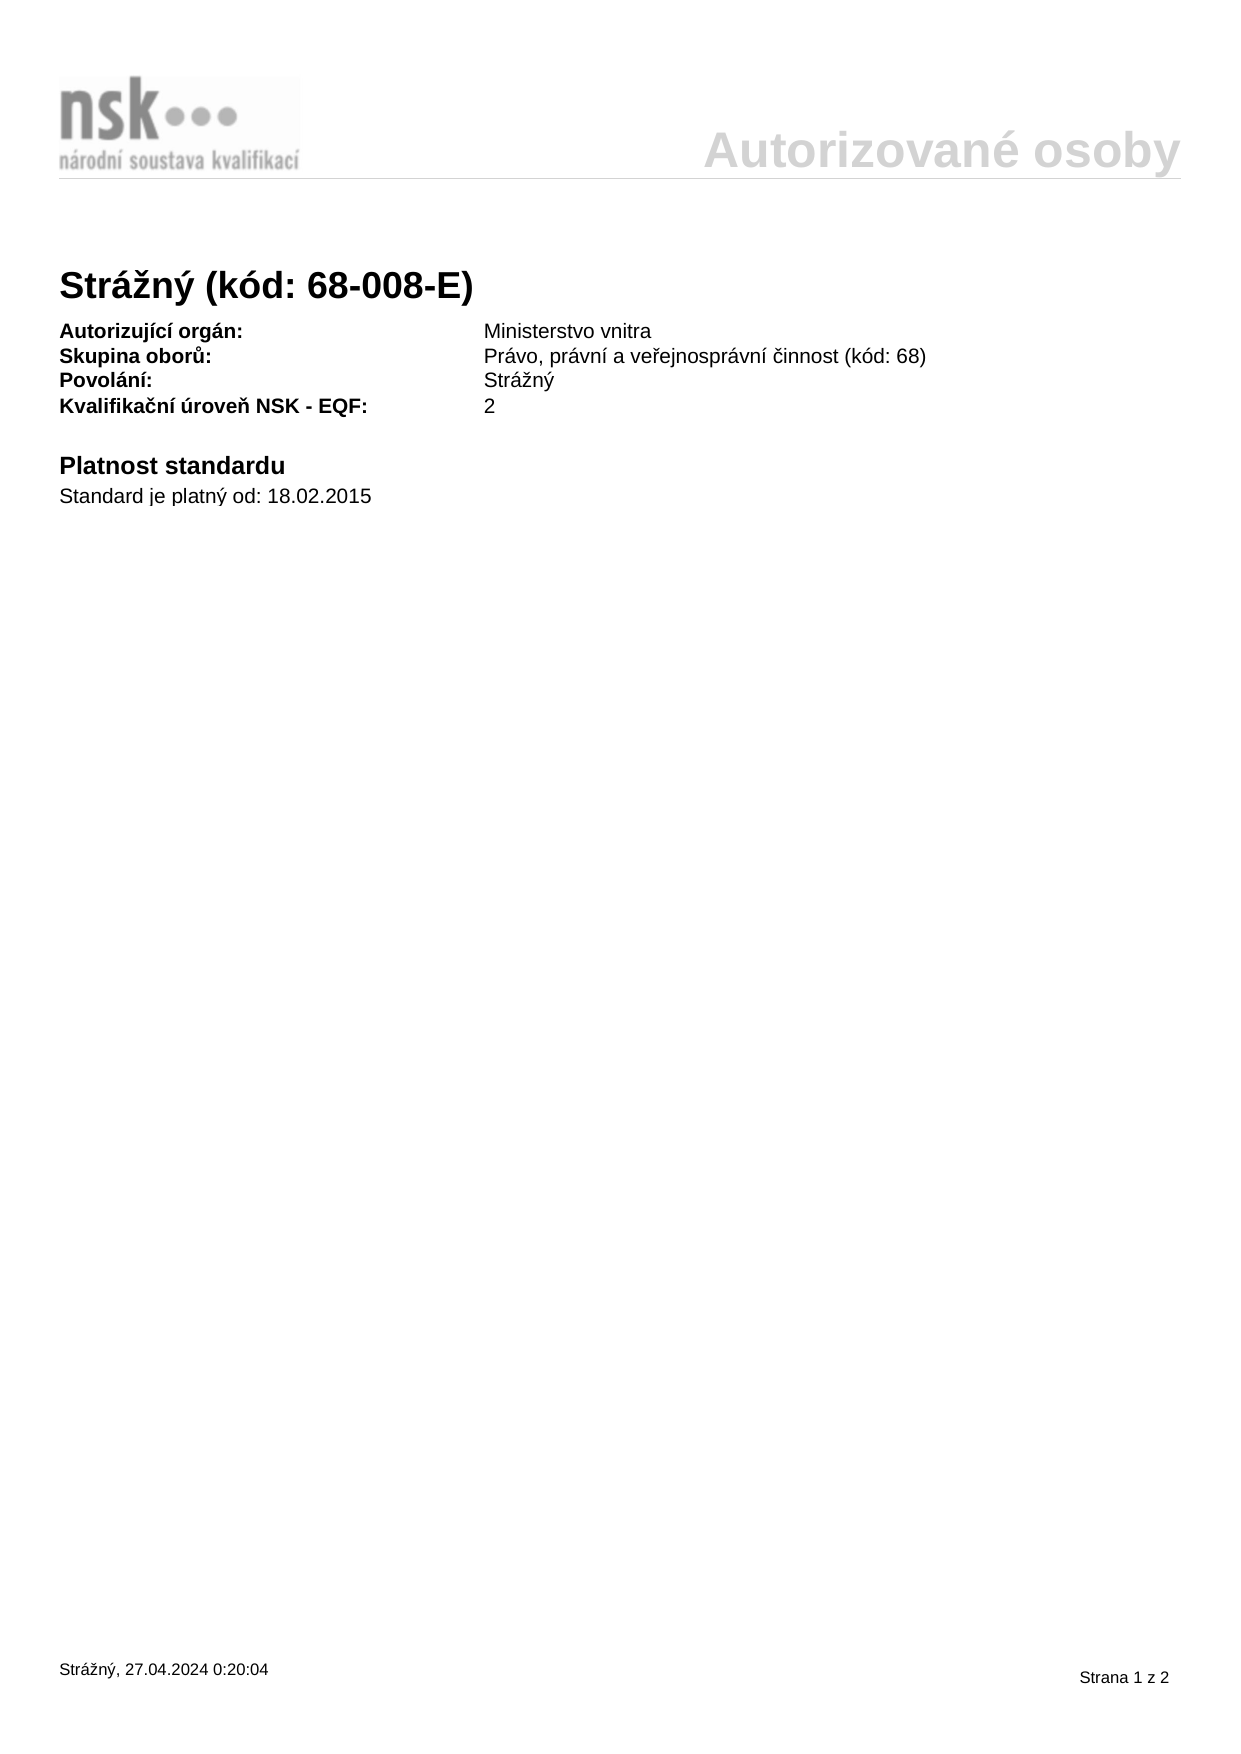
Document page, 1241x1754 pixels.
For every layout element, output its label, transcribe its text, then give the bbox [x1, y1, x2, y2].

table_cell [484, 307, 620, 319]
table_cell [862, 196, 1169, 224]
table_cell [626, 418, 862, 447]
table_cell [484, 1384, 620, 1659]
table_cell [620, 418, 626, 447]
table_cell [626, 307, 862, 319]
table_cell [626, 806, 862, 1106]
table_cell Strážný [484, 368, 1181, 393]
table_cell Skupina oborů: [59, 344, 483, 368]
table_cell Povolání: [59, 368, 483, 392]
table_cell [59, 196, 483, 224]
table_cell [1169, 1106, 1181, 1383]
table_cell [862, 1384, 1169, 1659]
table_cell [626, 1106, 862, 1383]
table_cell [59, 418, 483, 447]
picture [58, 59, 621, 172]
table_cell [620, 1106, 626, 1383]
table_cell [620, 506, 626, 806]
table_cell [862, 307, 1169, 319]
table_cell [620, 307, 626, 319]
table_cell 2 [484, 394, 1181, 417]
table_cell [59, 172, 483, 178]
table_cell Strana 1 z 2 [862, 1660, 1169, 1696]
table_cell [484, 172, 620, 178]
table_cell [1169, 1384, 1181, 1659]
table_header Autorizované osoby [626, 59, 1181, 178]
table_cell [626, 1384, 862, 1659]
table_cell Strážný, 27.04.2024 0:20:04 [59, 1660, 862, 1696]
table_cell [59, 179, 1181, 196]
table_cell [484, 418, 620, 447]
table_cell Kvalifikační úroveň NSK - EQF: [59, 394, 483, 417]
table_cell [620, 806, 626, 1106]
table_cell [620, 196, 626, 224]
table_cell [620, 1384, 626, 1659]
table_cell [1169, 307, 1181, 319]
table_cell [1169, 418, 1181, 447]
table_cell [626, 506, 862, 806]
table_cell [1169, 196, 1181, 224]
table_cell Standard je platný od: 18.02.2015 [59, 484, 1181, 506]
table_cell [59, 506, 483, 806]
table_cell [626, 196, 862, 224]
table_cell [862, 418, 1169, 447]
table_header [621, 59, 626, 172]
table_cell Právo, právní a veřejnosprávní činnost (kód: 68) [484, 344, 1181, 368]
table_cell [59, 1106, 483, 1383]
table_cell [862, 506, 1169, 806]
table_cell [1169, 506, 1181, 806]
table_cell Ministerstvo vnitra [484, 319, 1181, 344]
table_cell Strážný (kód: 68-008-E) [59, 224, 1181, 307]
table_cell [1169, 1660, 1181, 1696]
table_cell Platnost standardu [59, 448, 1181, 483]
table_cell [484, 196, 620, 224]
table_cell [1169, 806, 1181, 1106]
table_cell [59, 307, 483, 319]
table_cell [484, 1106, 620, 1383]
table_cell [484, 506, 620, 806]
table_cell [862, 806, 1169, 1106]
table_cell [59, 806, 483, 1106]
table_cell [484, 806, 620, 1106]
table_cell [862, 1106, 1169, 1383]
table_cell [59, 1384, 483, 1659]
table_cell Autorizující orgán: [59, 319, 483, 343]
